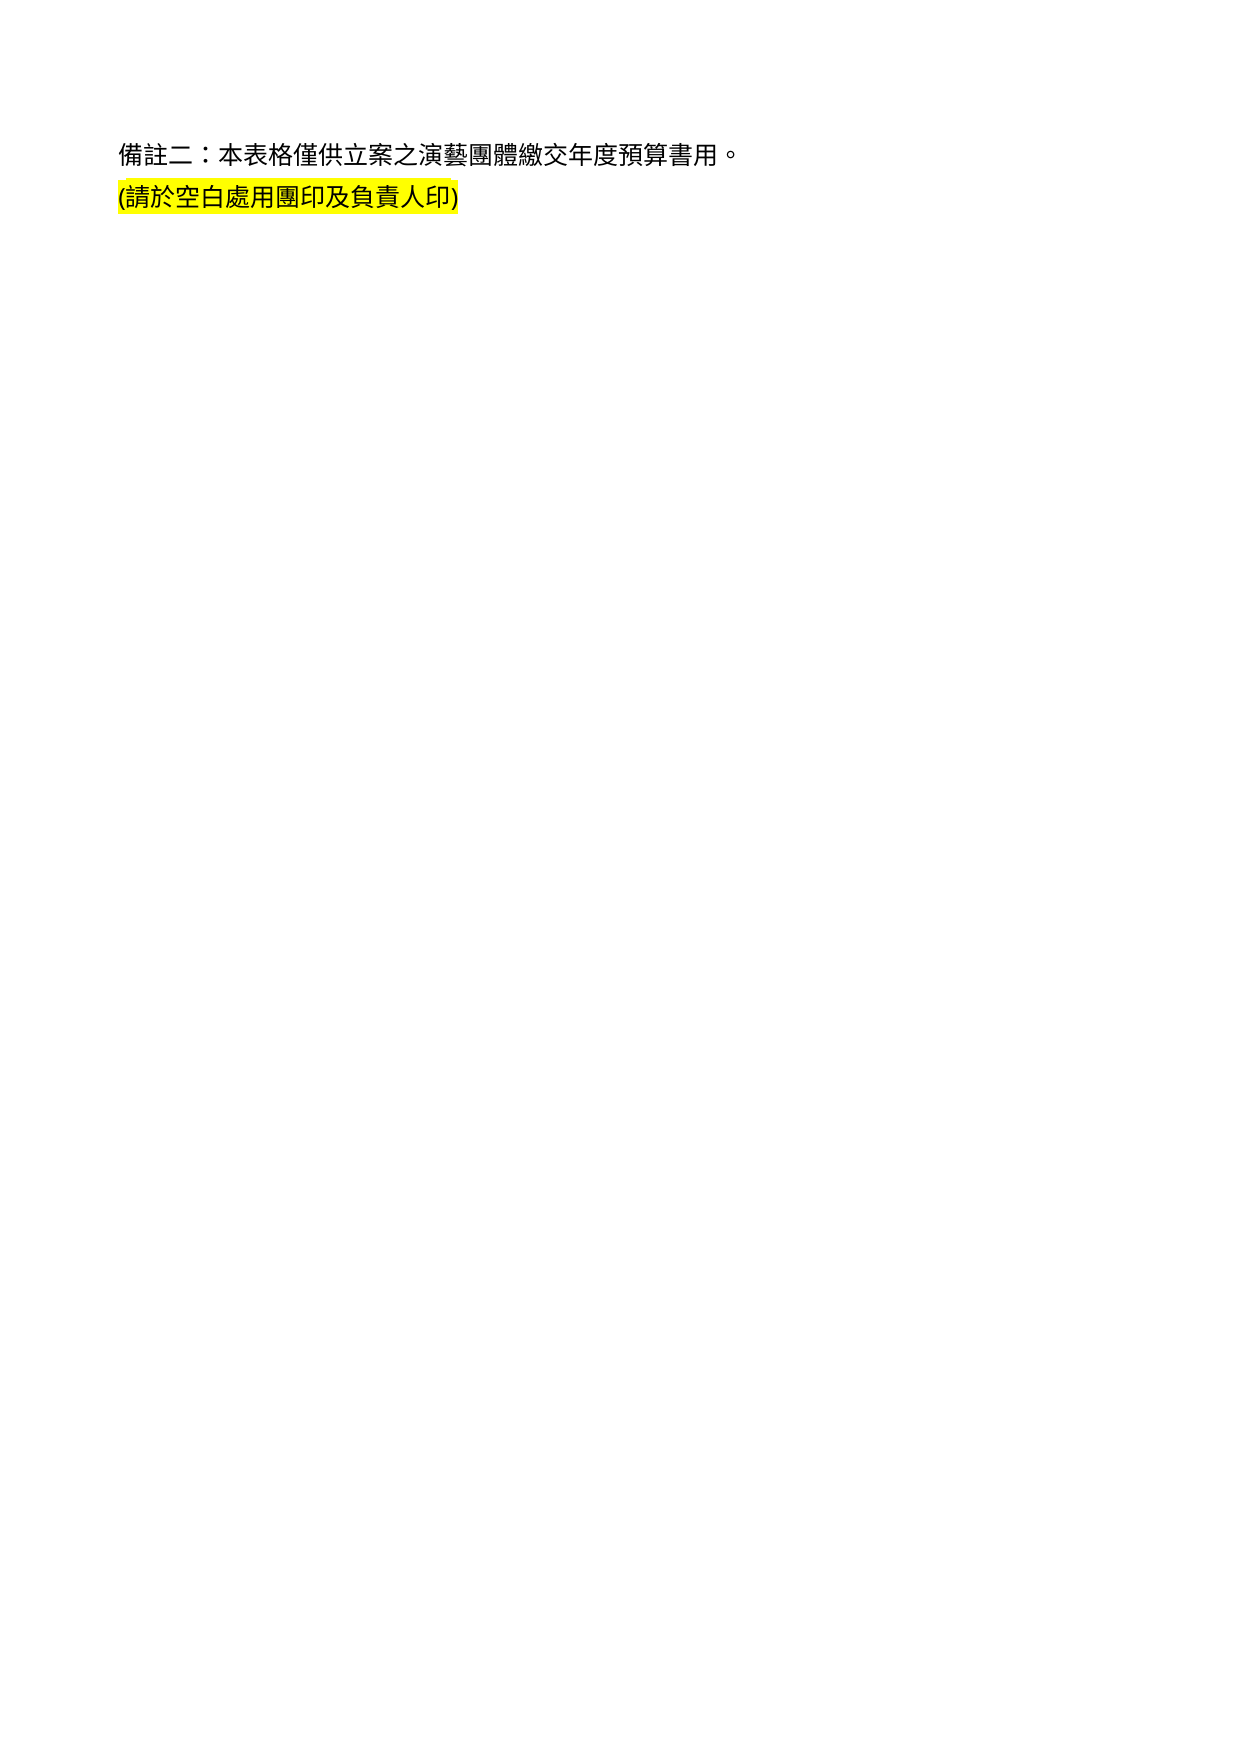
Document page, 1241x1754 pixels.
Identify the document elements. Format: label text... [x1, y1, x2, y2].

text (請於空白處用團印及負責人印) [118, 173, 1122, 215]
text 備註二：本表格僅供立案之演藝團體繳交年度預算書用。 [118, 131, 1122, 173]
